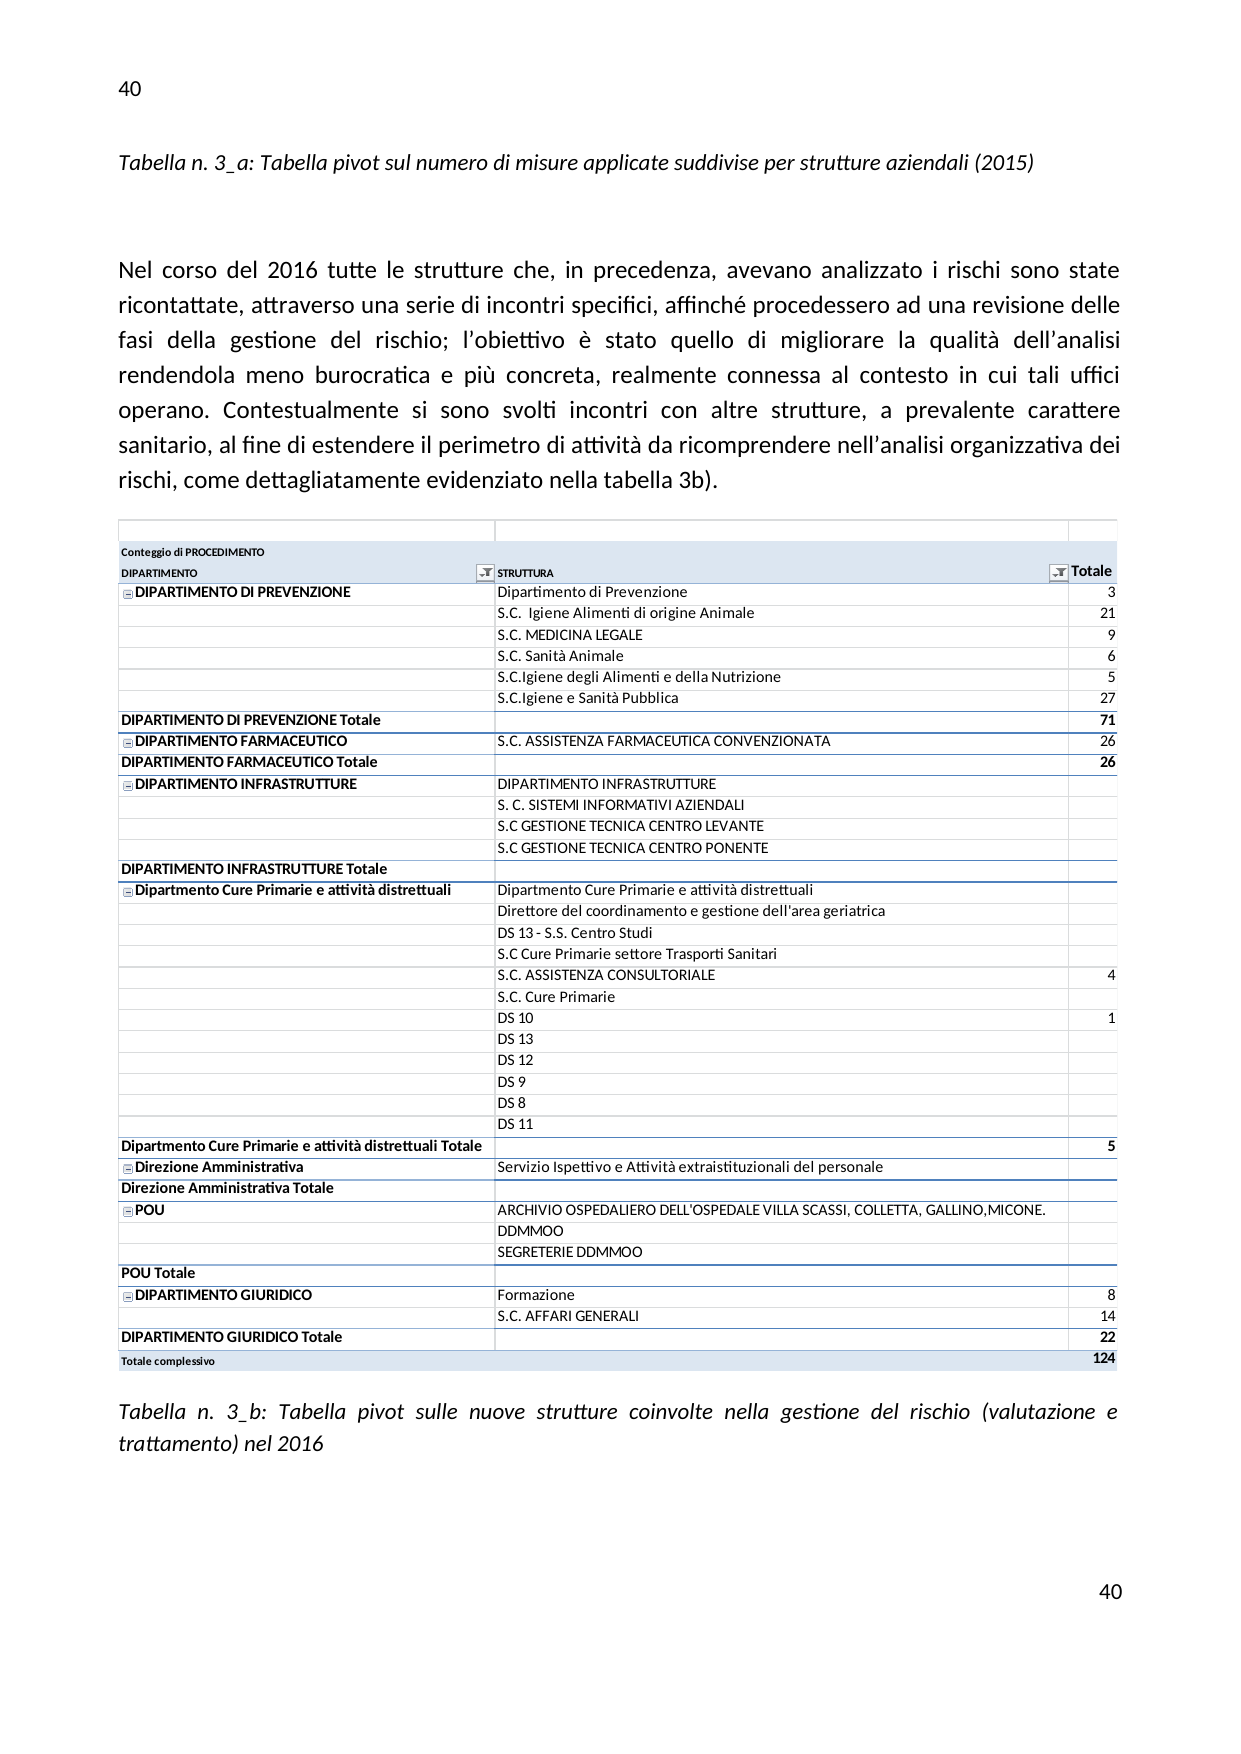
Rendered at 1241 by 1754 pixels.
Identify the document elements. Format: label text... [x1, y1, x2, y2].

text Tabella n. 3_b: Tabella pivot sulle nuove strutture coinvolte nella gestione del rischio (valutazione e trattamento) nel 2016 [118, 1397, 1122, 1457]
text Nel corso del 2016 tutte le strutture che, in precedenza, avevano analizzato i rischi sono state ricontattate, attraverso una serie di incontri specifici, affinché procedessero ad una revisione delle fasi della gestione del rischio; l’obiettivo è stato quello di migliorare la qualità dell’analisi rendendola meno burocratica e più concreta, realmente connessa al contesto in cui tali uffici operano. Contestualmente si sono svolti incontri con altre strutture, a prevalente carattere sanitario, al fine di estendere il perimetro di attività da ricomprendere nell’analisi organizzativa dei rischi, come dettagliatamente evidenziato nella tabella 3b). [118, 254, 1122, 494]
text Tabella n. 3_a: Tabella pivot sul numero di misure applicate suddivise per strutture aziendali (2015) [118, 148, 1122, 176]
